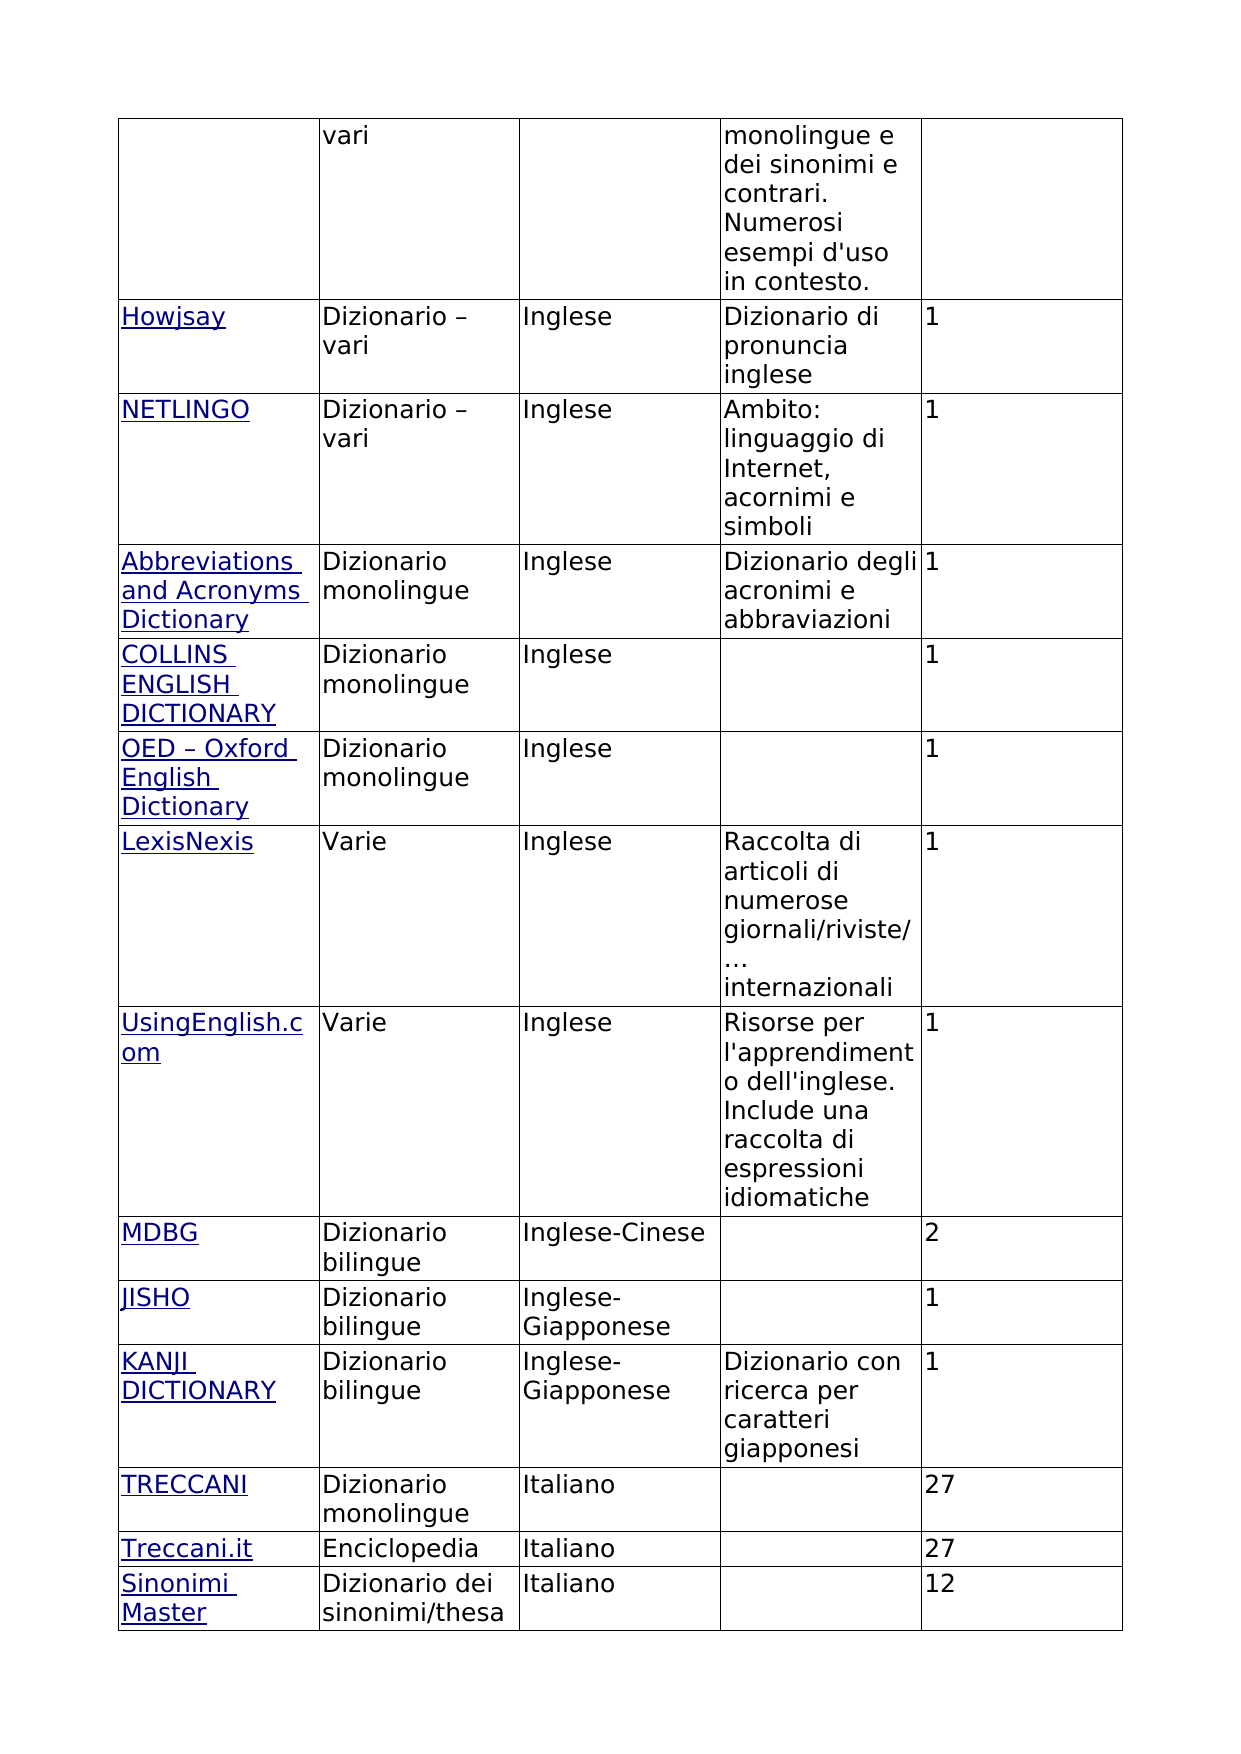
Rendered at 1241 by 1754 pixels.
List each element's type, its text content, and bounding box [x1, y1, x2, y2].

table_cell Italiano [520, 1567, 720, 1630]
table_cell KANJI DICTIONARY [119, 1345, 319, 1467]
table_cell MDBG [119, 1217, 319, 1280]
table_cell Dizionario bilingue [320, 1217, 519, 1280]
table_cell Inglese [520, 826, 720, 1006]
table_cell Italiano [520, 1468, 720, 1531]
table_cell LexisNexis [119, 826, 319, 1006]
table_cell Dizionario – vari [320, 394, 519, 544]
table_cell Inglese [520, 732, 720, 824]
table_cell [721, 1532, 921, 1566]
table_cell Varie [320, 1007, 519, 1216]
table_cell Dizionario monolingue [320, 1468, 519, 1531]
table_cell Inglese [520, 545, 720, 638]
table_cell Ambito: linguaggio di Internet, acornimi e simboli [721, 394, 921, 544]
table_cell [721, 639, 921, 731]
table_cell 27 [922, 1532, 1122, 1566]
table_cell [721, 1567, 921, 1630]
table_cell Enciclopedia [320, 1532, 519, 1566]
table_cell Dizionario bilingue [320, 1345, 519, 1467]
table_cell [119, 119, 319, 299]
table_cell 2 [922, 1217, 1122, 1280]
table_cell Inglese-Giapponese [520, 1345, 720, 1467]
table_cell Abbreviations and Acronyms Dictionary [119, 545, 319, 638]
table_cell [520, 119, 720, 299]
table_cell 1 [922, 300, 1122, 392]
table_cell OED – Oxford English Dictionary [119, 732, 319, 824]
table_cell Dizionario monolingue [320, 639, 519, 731]
table_cell 1 [922, 1007, 1122, 1216]
table_cell Inglese [520, 639, 720, 731]
table_cell Dizionario – vari [320, 300, 519, 392]
table_cell Dizionario con ricerca per caratteri giapponesi [721, 1345, 921, 1467]
table_cell TRECCANI [119, 1468, 319, 1531]
table_cell Inglese [520, 1007, 720, 1216]
table_cell Risorse per l'apprendimento dell'inglese. Include una raccolta di espressioni idiomatiche [721, 1007, 921, 1216]
table_cell Dizionario bilingue [320, 1281, 519, 1344]
table_cell UsingEnglish.com [119, 1007, 319, 1216]
table_cell Howjsay [119, 300, 319, 392]
table_cell Sinonimi Master [119, 1567, 319, 1630]
table_cell Varie [320, 826, 519, 1006]
table_cell Dizionario di pronuncia inglese [721, 300, 921, 392]
table_cell [721, 1217, 921, 1280]
table_cell 1 [922, 732, 1122, 824]
table_cell 1 [922, 826, 1122, 1006]
table_cell Inglese-Cinese [520, 1217, 720, 1280]
table_cell Dizionario dei sinonimi/thesa [320, 1567, 519, 1630]
table_cell Italiano [520, 1532, 720, 1566]
table_cell vari [320, 119, 519, 299]
table_cell 12 [922, 1567, 1122, 1630]
table_cell NETLINGO [119, 394, 319, 544]
table_cell [721, 1281, 921, 1344]
table_cell 1 [922, 1345, 1122, 1467]
table_cell Inglese-Giapponese [520, 1281, 720, 1344]
table_cell [721, 1468, 921, 1531]
table_cell [721, 732, 921, 824]
table_cell 27 [922, 1468, 1122, 1531]
table_cell Inglese [520, 300, 720, 392]
table_cell 1 [922, 394, 1122, 544]
table_cell Dizionario monolingue [320, 732, 519, 824]
table_cell 1 [922, 639, 1122, 731]
table_cell monolingue e dei sinonimi e contrari. Numerosi esempi d'uso in contesto. [721, 119, 921, 299]
table_cell Treccani.it [119, 1532, 319, 1566]
table_cell [922, 119, 1122, 299]
table_cell 1 [922, 545, 1122, 638]
table_cell 1 [922, 1281, 1122, 1344]
table_cell Dizionario degli acronimi e abbraviazioni [721, 545, 921, 638]
table_cell COLLINS ENGLISH DICTIONARY [119, 639, 319, 731]
table_cell Raccolta di articoli di numerose giornali/riviste/… internazionali [721, 826, 921, 1006]
table_cell Inglese [520, 394, 720, 544]
table_cell Dizionario monolingue [320, 545, 519, 638]
table_cell JISHO [119, 1281, 319, 1344]
